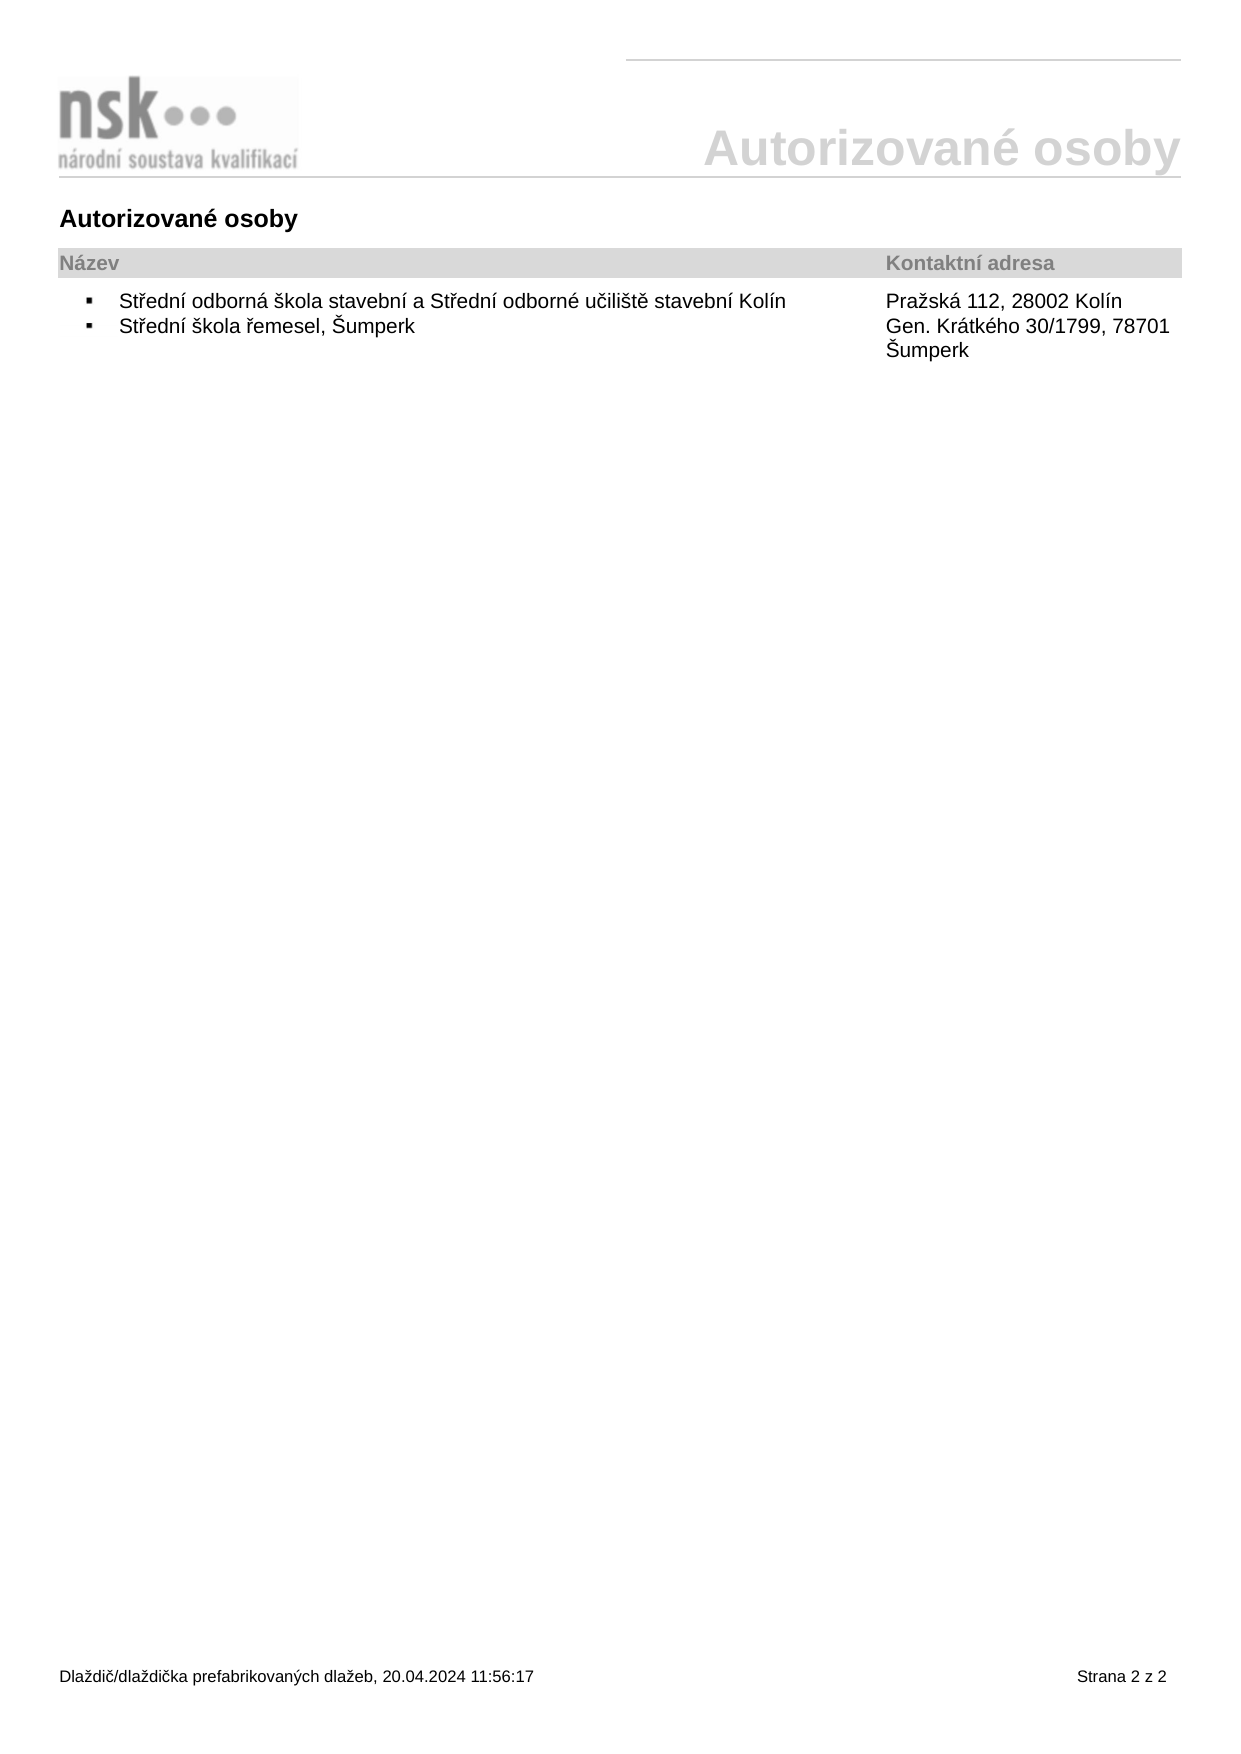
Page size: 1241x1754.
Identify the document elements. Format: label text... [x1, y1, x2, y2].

table_cell [119, 962, 481, 1262]
table_cell [860, 962, 886, 1262]
table_cell [59, 662, 119, 962]
table_cell [886, 194, 1167, 200]
table_cell [59, 236, 119, 248]
table_cell [618, 194, 626, 200]
table_cell [119, 1460, 481, 1658]
table_cell [481, 338, 617, 362]
table_cell [626, 194, 860, 200]
table_cell [886, 278, 1167, 289]
table_cell [481, 962, 617, 1262]
table_cell [481, 362, 617, 662]
table_cell [626, 662, 860, 962]
table_cell [119, 171, 481, 176]
table_cell [618, 1262, 626, 1460]
table_cell [1167, 962, 1181, 1262]
table_cell [59, 338, 119, 362]
table_cell Střední škola řemesel, Šumperk [119, 314, 886, 338]
table_cell [59, 962, 119, 1262]
table_cell [481, 1460, 617, 1658]
table_cell [860, 1460, 886, 1658]
table_cell [860, 338, 886, 362]
table_cell [481, 171, 617, 176]
table_cell [1167, 236, 1181, 248]
table_cell [618, 338, 626, 362]
table_cell [886, 362, 1167, 662]
table_cell [1167, 662, 1181, 962]
table_cell [618, 1460, 626, 1658]
table_cell [886, 1262, 1167, 1460]
table_cell [59, 194, 119, 200]
table_cell [886, 236, 1167, 248]
table_cell [618, 170, 626, 176]
table_cell [481, 278, 617, 289]
table_cell [626, 338, 860, 362]
table_cell [626, 278, 860, 289]
table_cell [618, 278, 626, 289]
table_cell [886, 1460, 1167, 1658]
table_cell [626, 1460, 860, 1658]
table_cell [1167, 362, 1181, 662]
table_cell [1167, 278, 1181, 289]
picture [59, 288, 119, 313]
table_cell [59, 278, 119, 288]
table_cell [886, 662, 1167, 962]
table_cell [481, 1262, 617, 1460]
table_cell [119, 278, 481, 289]
table_cell Dlaždič/dlaždička prefabrikovaných dlažeb, 20.04.2024 11:56:17 [59, 1658, 860, 1694]
table_cell [1167, 194, 1181, 200]
table_cell [860, 194, 886, 200]
table_cell Autorizované osoby [59, 200, 1181, 236]
table_cell [626, 1262, 860, 1460]
table_cell [1167, 1262, 1181, 1460]
table_cell [119, 362, 481, 662]
table_cell [626, 236, 860, 248]
table_cell [618, 962, 626, 1262]
table_cell [860, 362, 886, 662]
table_cell [618, 662, 626, 962]
table_cell [1167, 1658, 1181, 1694]
table_cell [860, 1262, 886, 1460]
table_cell [860, 278, 886, 289]
table_cell Pražská 112, 28002 Kolín [886, 289, 1181, 314]
table_cell [1167, 1460, 1181, 1658]
table_cell [59, 1460, 119, 1658]
table_cell [626, 962, 860, 1262]
table_cell [119, 1262, 481, 1460]
table_cell [481, 662, 617, 962]
table_cell [59, 171, 119, 176]
picture [57, 59, 619, 171]
table_cell [626, 362, 860, 662]
table_cell [119, 662, 481, 962]
table_cell Střední odborná škola stavební a Střední odborné učiliště stavební Kolín [119, 289, 886, 314]
table_cell [119, 236, 481, 248]
table_cell [481, 236, 617, 248]
table_cell [618, 362, 626, 662]
table_cell [59, 1262, 119, 1460]
table_cell [59, 178, 1181, 194]
table_cell [860, 236, 886, 248]
table_cell [886, 962, 1167, 1262]
table_cell Strana 2 z 2 [860, 1658, 1167, 1694]
table_cell Název [60, 250, 885, 277]
table_cell Kontaktní adresa [886, 250, 1180, 277]
table_cell [619, 59, 626, 170]
table_cell Autorizované osoby [626, 61, 1181, 176]
table_cell [119, 194, 481, 200]
table_cell Gen. Krátkého 30/1799, 78701 Šumperk [886, 314, 1181, 362]
table_cell [59, 362, 119, 662]
table_cell [860, 662, 886, 962]
table_cell [481, 194, 617, 200]
table_cell [618, 236, 626, 248]
picture [59, 314, 119, 337]
table_cell [119, 338, 481, 362]
